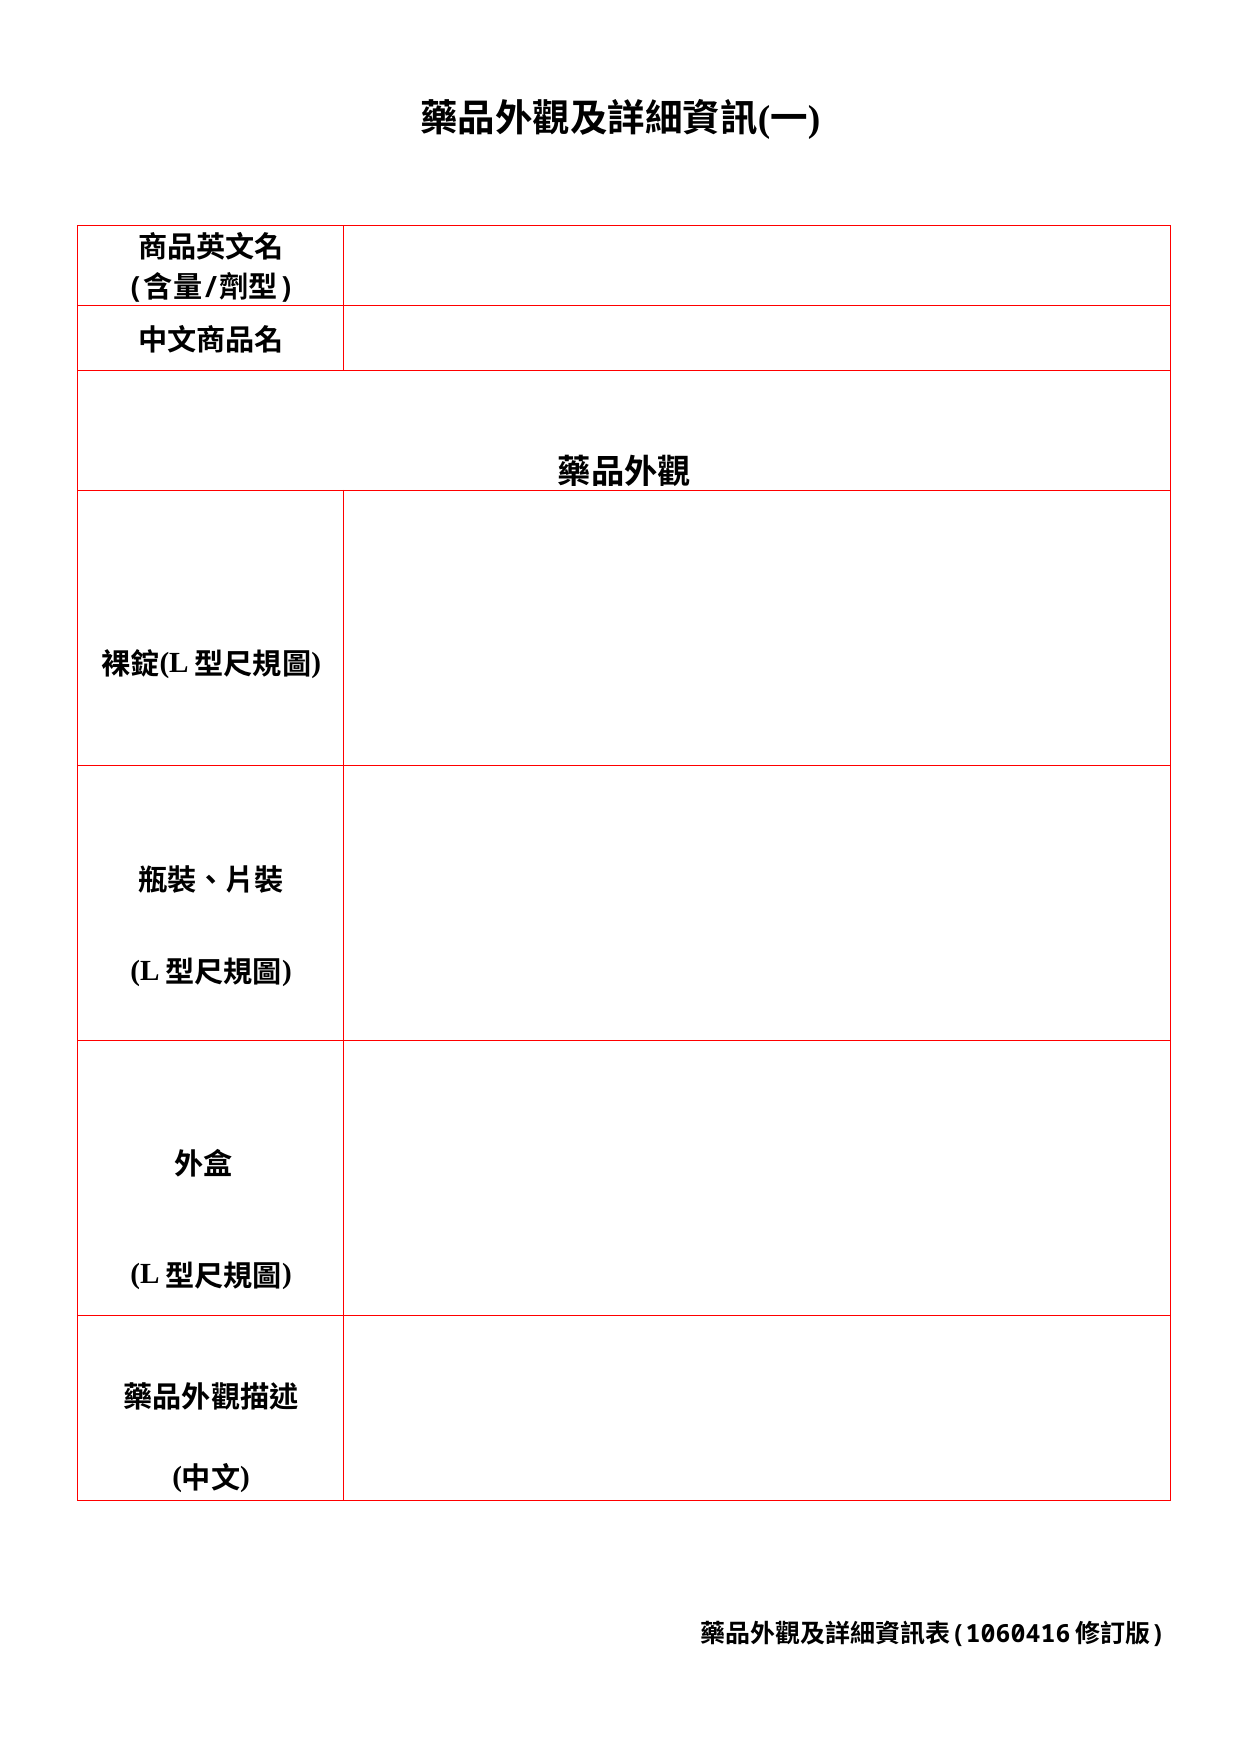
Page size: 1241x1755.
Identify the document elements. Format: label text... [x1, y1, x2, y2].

table_header [344, 226, 1170, 305]
text 藥品外觀及詳細資訊(一) [75, 100, 1165, 139]
table_header 商品英文名 (含量/劑型) [78, 226, 343, 305]
table_cell [344, 306, 1170, 370]
table_cell [344, 1316, 1170, 1500]
table_cell [344, 766, 1170, 1039]
table_cell [344, 491, 1170, 765]
table_cell 藥品外觀描述 (中文) [78, 1316, 343, 1500]
table_cell 外盒 (L型尺規圖) [78, 1041, 343, 1314]
table_cell [344, 1041, 1170, 1314]
table_cell 中文商品名 [78, 306, 343, 370]
table_cell 裸錠(L型尺規圖) [78, 491, 343, 765]
table_cell 藥品外觀 [78, 371, 1170, 490]
table_cell 瓶裝、片裝 (L型尺規圖) [78, 766, 343, 1039]
